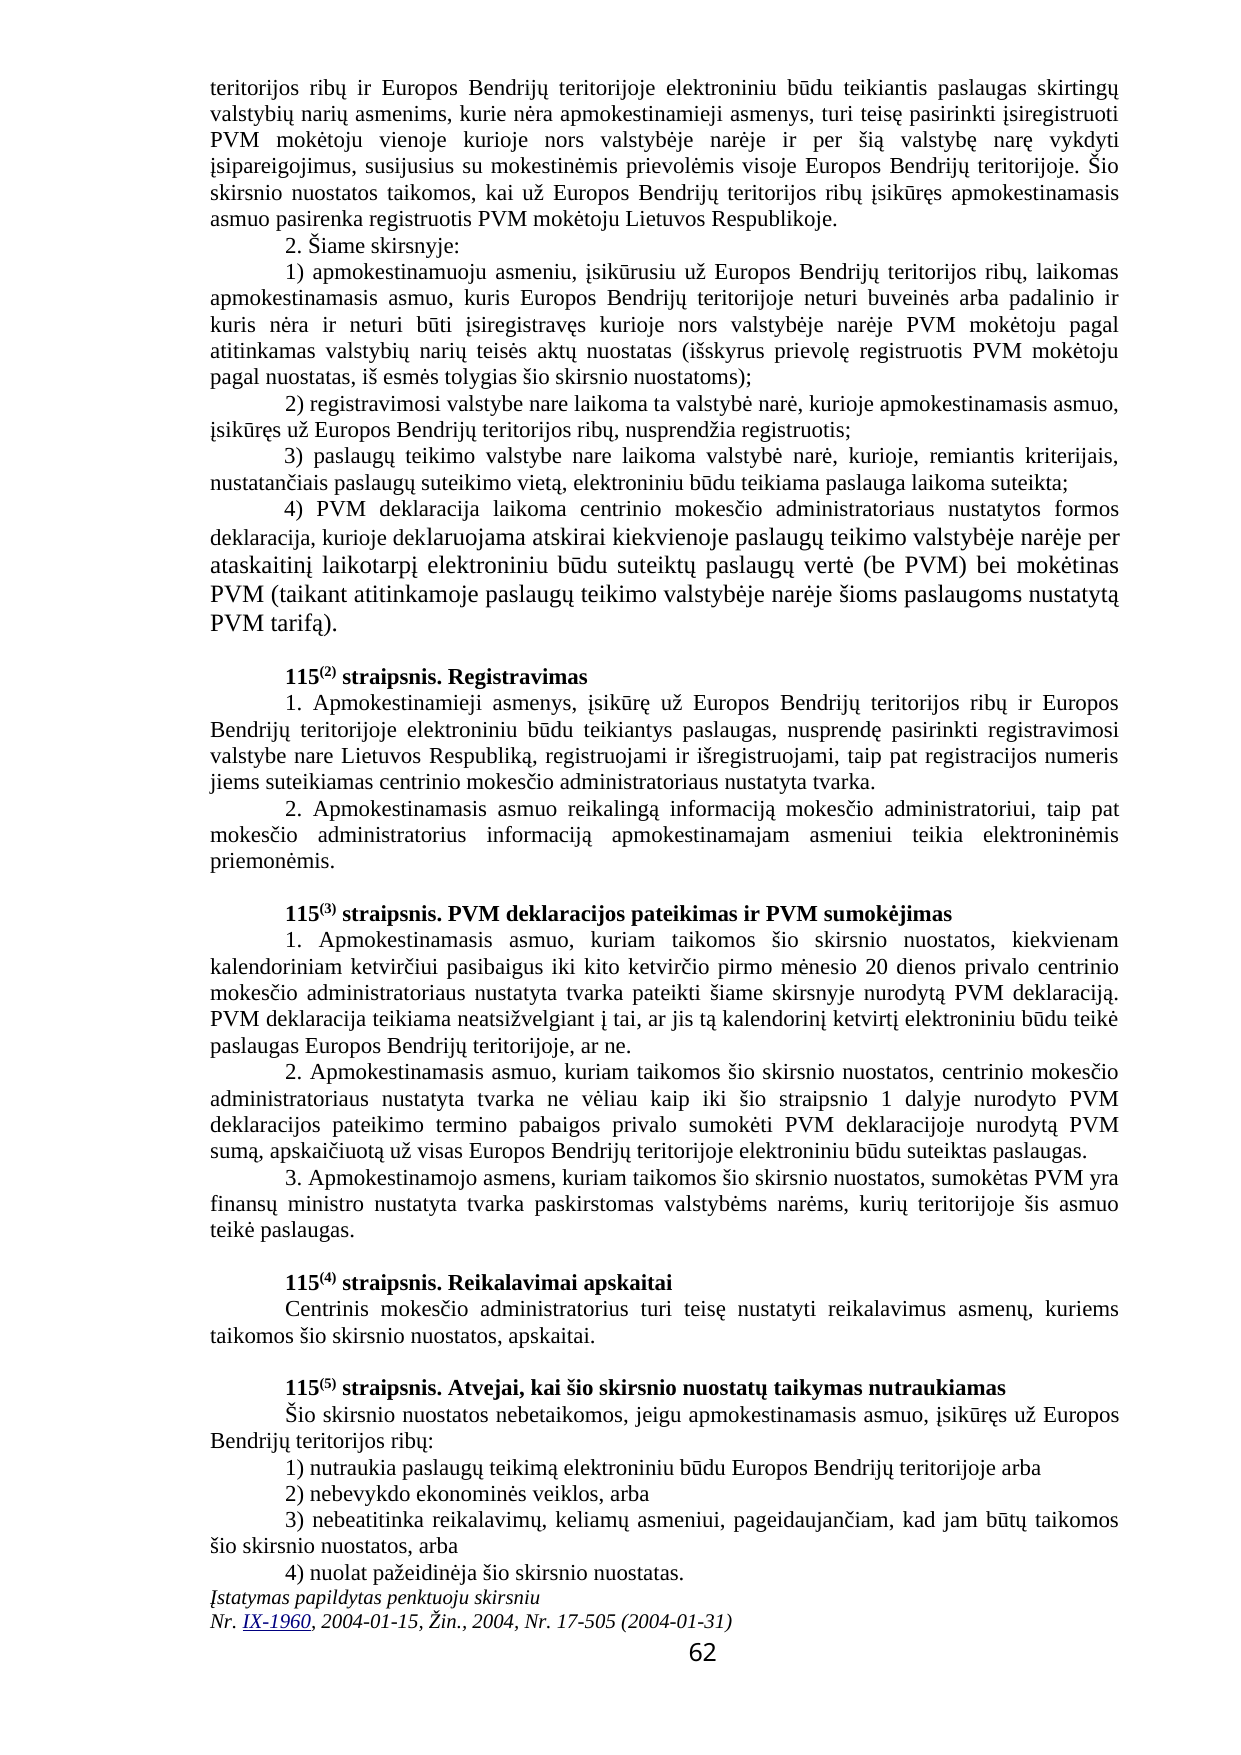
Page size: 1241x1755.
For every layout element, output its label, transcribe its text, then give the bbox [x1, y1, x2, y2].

text 3) paslaugų teikimo valstybe nare laikoma valstybė narė, kurioje, remiantis kriterijais, nustatančiais paslaugų suteikimo vietą, elektroniniu būdu teikiama paslauga laikoma suteikta; [210, 442, 1120, 495]
text Nr. IX-1960, 2004-01-15, Žin., 2004, Nr. 17-505 (2004-01-31) [210, 1609, 1120, 1633]
text 2. Apmokestinamasis asmuo, kuriam taikomos šio skirsnio nuostatos, centrinio mokesčio administratoriaus nustatyta tvarka ne vėliau kaip iki šio straipsnio 1 dalyje nurodyto PVM deklaracijos pateikimo termino pabaigos privalo sumokėti PVM deklaracijoje nurodytą PVM sumą, apskaičiuotą už visas Europos Bendrijų teritorijoje elektroniniu būdu suteiktas paslaugas. [210, 1058, 1120, 1164]
text 1) apmokestinamuoju asmeniu, įsikūrusiu už Europos Bendrijų teritorijos ribų, laikomas apmokestinamasis asmuo, kuris Europos Bendrijų teritorijoje neturi buveinės arba padalinio ir kuris nėra ir neturi būti įsiregistravęs kurioje nors valstybėje narėje PVM mokėtoju pagal atitinkamas valstybių narių teisės aktų nuostatas (išskyrus prievolę registruotis PVM mokėtoju pagal nuostatas, iš esmės tolygias šio skirsnio nuostatoms); [210, 258, 1120, 390]
text 4) PVM deklaracija laikoma centrinio mokesčio administratoriaus nustatytos formos deklaracija, kurioje deklaruojama atskirai kiekvienoje paslaugų teikimo valstybėje narėje per ataskaitinį laikotarpį elektroniniu būdu suteiktų paslaugų vertė (be PVM) bei mokėtinas PVM (taikant atitinkamoje paslaugų teikimo valstybėje narėje šioms paslaugoms nustatytą PVM tarifą). [210, 495, 1120, 637]
text 1) nutraukia paslaugų teikimą elektroniniu būdu Europos Bendrijų teritorijoje arba [210, 1453, 1120, 1480]
text Centrinis mokesčio administratorius turi teisę nustatyti reikalavimus asmenų, kuriems taikomos šio skirsnio nuostatos, apskaitai. [210, 1295, 1120, 1348]
text teritorijos ribų ir Europos Bendrijų teritorijoje elektroniniu būdu teikiantis paslaugas skirtingų valstybių narių asmenims, kurie nėra apmokestinamieji asmenys, turi teisę pasirinkti įsiregistruoti PVM mokėtoju vienoje kurioje nors valstybėje narėje ir per šią valstybę narę vykdyti įsipareigojimus, susijusius su mokestinėmis prievolėmis visoje Europos Bendrijų teritorijoje. Šio skirsnio nuostatos taikomos, kai už Europos Bendrijų teritorijos ribų įsikūręs apmokestinamasis asmuo pasirenka registruotis PVM mokėtoju Lietuvos Respublikoje. [210, 73, 1120, 232]
text 115(4) straipsnis. Reikalavimai apskaitai [210, 1269, 1120, 1295]
text 2. Apmokestinamasis asmuo reikalingą informaciją mokesčio administratoriui, taip pat mokesčio administratorius informaciją apmokestinamajam asmeniui teikia elektroninėmis priemonėmis. [210, 795, 1120, 874]
text 2. Šiame skirsnyje: [210, 232, 1120, 258]
text Šio skirsnio nuostatos nebetaikomos, jeigu apmokestinamasis asmuo, įsikūręs už Europos Bendrijų teritorijos ribų: [210, 1401, 1120, 1453]
text 2) registravimosi valstybe nare laikoma ta valstybė narė, kurioje apmokestinamasis asmuo, įsikūręs už Europos Bendrijų teritorijos ribų, nusprendžia registruotis; [210, 390, 1120, 442]
text 2) nebevykdo ekonominės veiklos, arba [210, 1480, 1120, 1506]
text 3) nebeatitinka reikalavimų, keliamų asmeniui, pageidaujančiam, kad jam būtų taikomos šio skirsnio nuostatos, arba [210, 1506, 1120, 1559]
text 3. Apmokestinamojo asmens, kuriam taikomos šio skirsnio nuostatos, sumokėtas PVM yra finansų ministro nustatyta tvarka paskirstomas valstybėms narėms, kurių teritorijoje šis asmuo teikė paslaugas. [210, 1164, 1120, 1243]
text 4) nuolat pažeidinėja šio skirsnio nuostatas. [210, 1559, 1120, 1585]
text 1. Apmokestinamieji asmenys, įsikūrę už Europos Bendrijų teritorijos ribų ir Europos Bendrijų teritorijoje elektroniniu būdu teikiantys paslaugas, nusprendę pasirinkti registravimosi valstybe nare Lietuvos Respubliką, registruojami ir išregistruojami, taip pat registracijos numeris jiems suteikiamas centrinio mokesčio administratoriaus nustatyta tvarka. [210, 689, 1120, 795]
text 115(5) straipsnis. Atvejai, kai šio skirsnio nuostatų taikymas nutraukiamas [210, 1374, 1120, 1401]
text 115(2) straipsnis. Registravimas [210, 663, 1120, 689]
text 1. Apmokestinamasis asmuo, kuriam taikomos šio skirsnio nuostatos, kiekvienam kalendoriniam ketvirčiui pasibaigus iki kito ketvirčio pirmo mėnesio 20 dienos privalo centrinio mokesčio administratoriaus nustatyta tvarka pateikti šiame skirsnyje nurodytą PVM deklaraciją. PVM deklaracija teikiama neatsižvelgiant į tai, ar jis tą kalendorinį ketvirtį elektroniniu būdu teikė paslaugas Europos Bendrijų teritorijoje, ar ne. [210, 926, 1120, 1058]
text 115(3) straipsnis. PVM deklaracijos pateikimas ir PVM sumokėjimas [210, 900, 1120, 926]
text Įstatymas papildytas penktuoju skirsniu [210, 1585, 1120, 1609]
